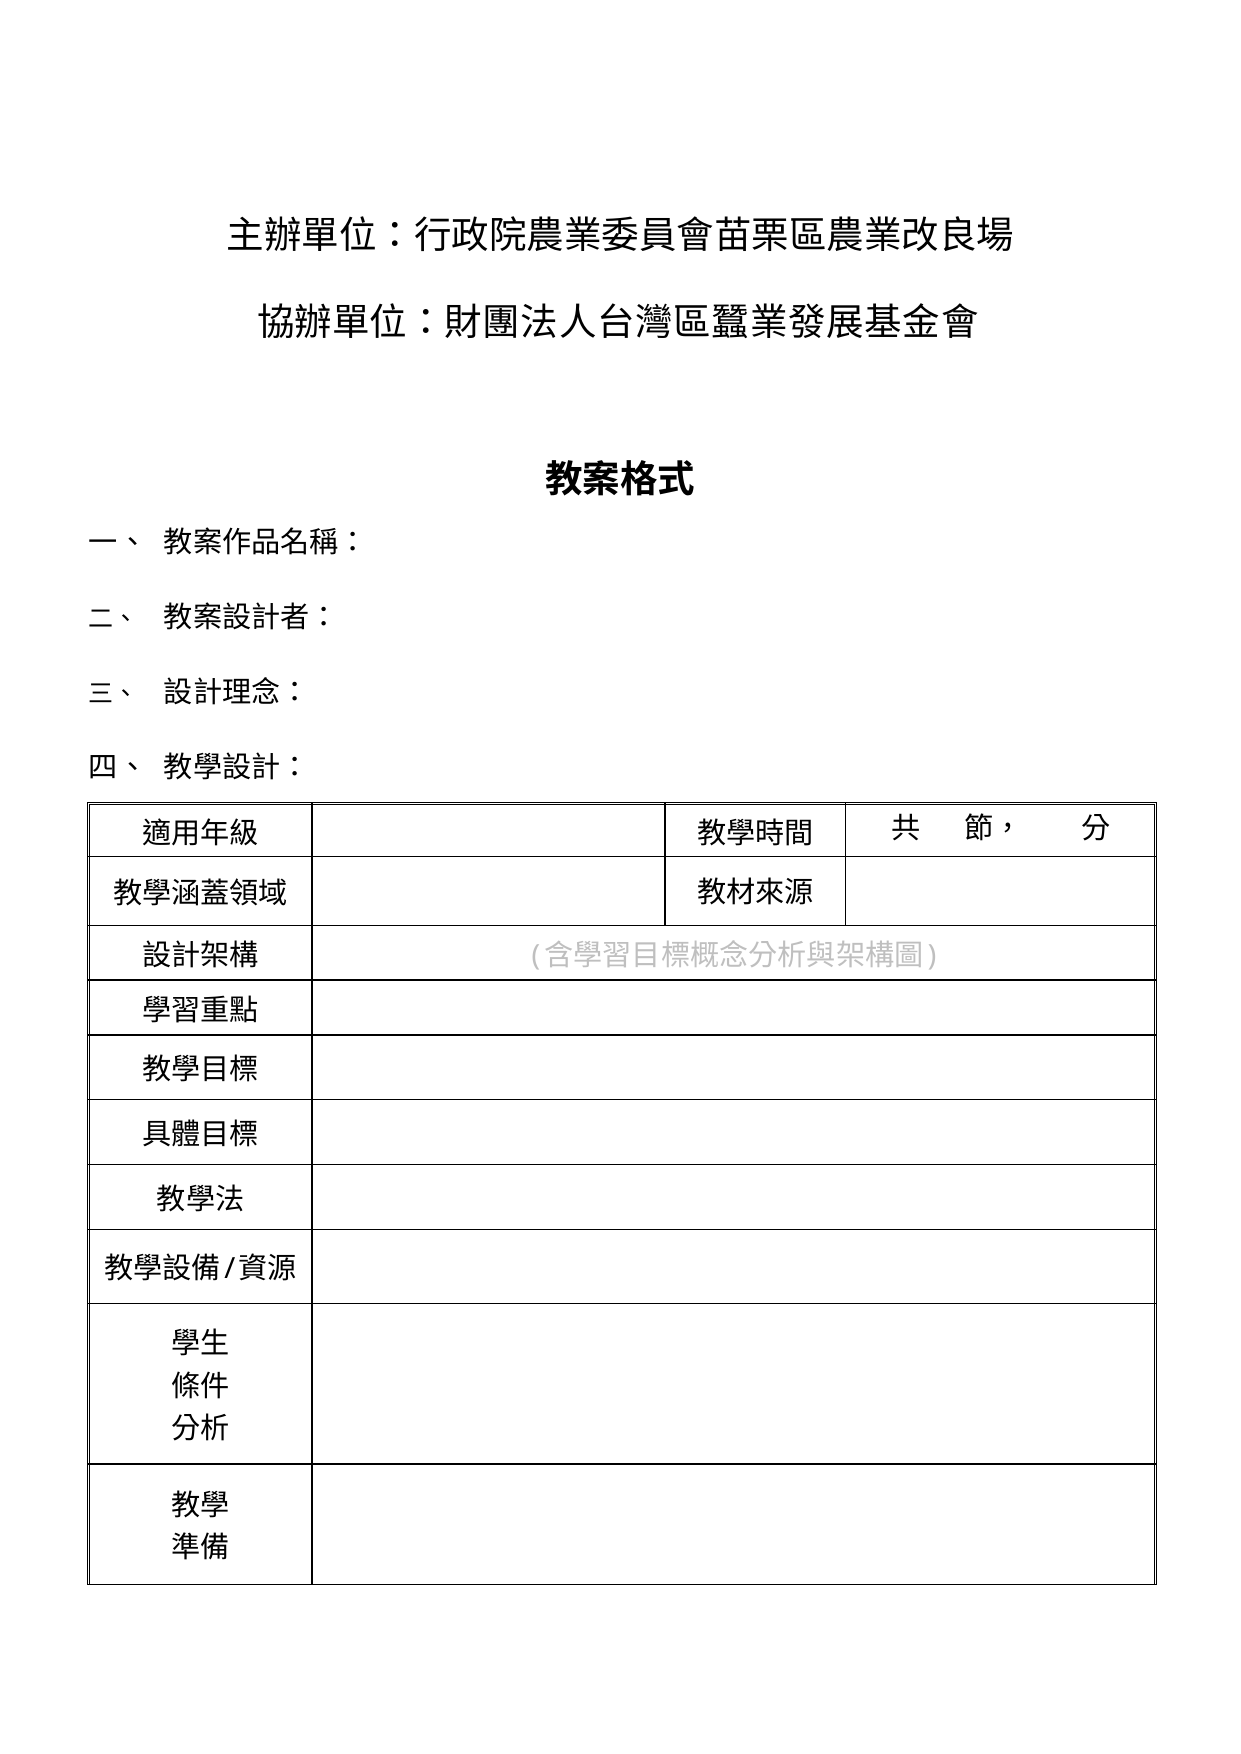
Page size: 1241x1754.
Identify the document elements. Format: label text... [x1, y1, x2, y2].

table_cell [846, 857, 1154, 925]
table_header 共 節， 分 [846, 805, 1154, 856]
list 教案作品名稱： [89, 519, 1152, 561]
table_cell 教學 準備 [90, 1465, 311, 1583]
table_cell [313, 1100, 1154, 1164]
table_header 教學時間 [666, 805, 845, 856]
table_cell 設計架構 [90, 926, 311, 979]
table_cell [313, 1465, 1154, 1583]
text 主辦單位：行政院農業委員會苗栗區農業改良場 [89, 205, 1152, 259]
table_cell [313, 1165, 1154, 1228]
table_cell [313, 981, 1154, 1034]
table_cell 教學涵蓋領域 [90, 857, 311, 925]
table_header 適用年級 [90, 805, 311, 856]
table_cell 教材來源 [666, 857, 845, 925]
table_cell 教學目標 [90, 1036, 311, 1099]
table_cell 具體目標 [90, 1100, 311, 1164]
table_cell 教學設備/資源 [90, 1230, 311, 1303]
table_header [313, 805, 664, 856]
table_cell (含學習目標概念分析與架構圖) [313, 926, 1154, 979]
table_cell 教學法 [90, 1165, 311, 1228]
table_cell [313, 1230, 1154, 1303]
list 設計理念： [89, 669, 1152, 711]
table_cell 學習重點 [90, 981, 311, 1034]
table_cell 學生 條件 分析 [90, 1304, 311, 1463]
text 教案格式 [89, 448, 1152, 503]
table_cell [313, 1304, 1154, 1463]
text 協辦單位：財團法人台灣區蠶業發展基金會 [77, 292, 1152, 346]
list 教案設計者： [89, 594, 1152, 636]
list 教學設計： [89, 743, 1152, 786]
table_cell [313, 1036, 1154, 1099]
table_cell [313, 857, 664, 925]
